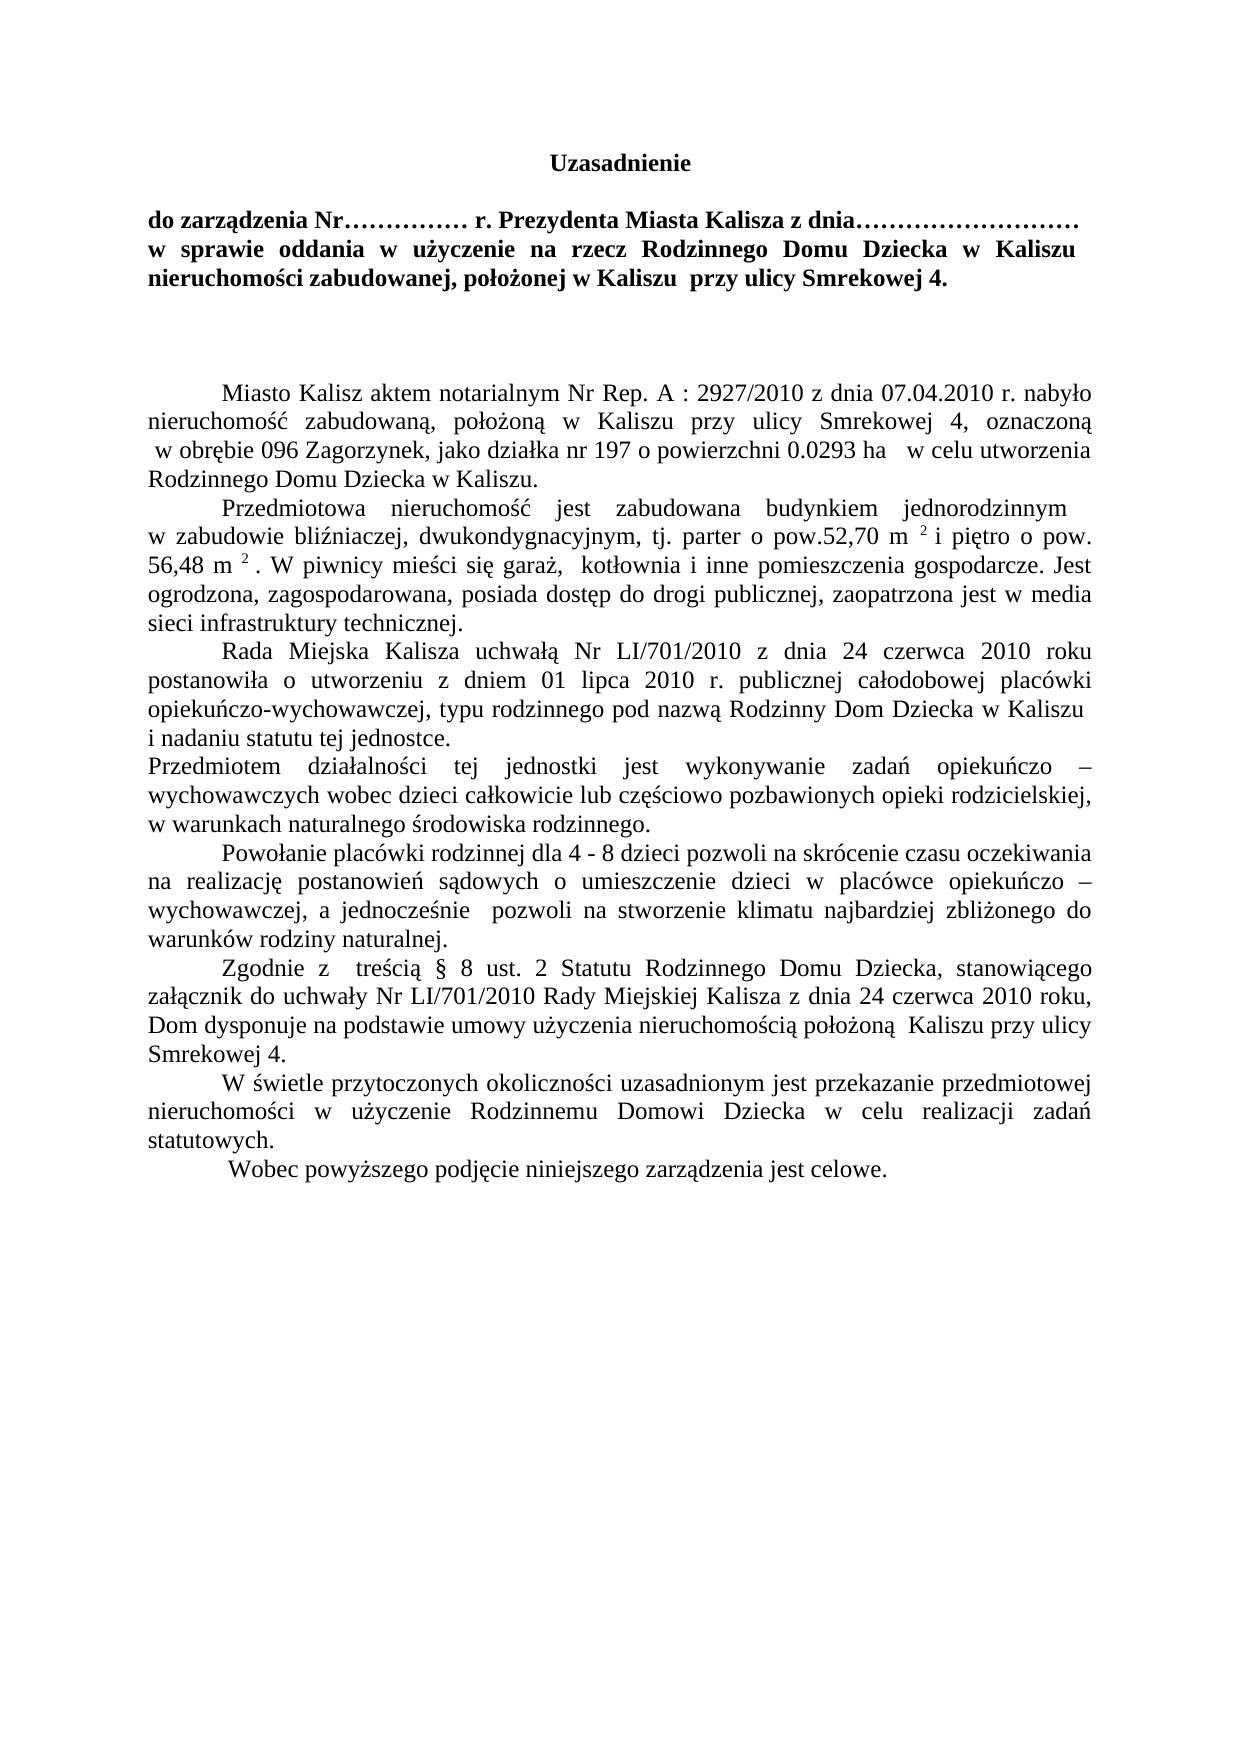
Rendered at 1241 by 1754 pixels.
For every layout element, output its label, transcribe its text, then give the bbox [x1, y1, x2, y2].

text Rada Miejska Kalisza uchwałą Nr LI/701/2010 z dnia 24 czerwca 2010 roku postanowiła o utworzeniu z dniem 01 lipca 2010 r. publicznej całodobowej placówki opiekuńczo-wychowawczej, typu rodzinnego pod nazwą Rodzinny Dom Dziecka w Kaliszu i nadaniu statutu tej jednostce. [148, 636, 1093, 751]
text do zarządzenia Nr…………… r. Prezydenta Miasta Kalisza z dnia……………………… [148, 205, 1093, 234]
text Powołanie placówki rodzinnej dla 4 - 8 dzieci pozwoli na skrócenie czasu oczekiwania na realizację postanowień sądowych o umieszczenie dzieci w placówce opiekuńczo – wychowawczej, a jednocześnie pozwoli na stworzenie klimatu najbardziej zbliżonego do warunków rodziny naturalnej. [148, 838, 1093, 953]
text Przedmiotem działalności tej jednostki jest wykonywanie zadań opiekuńczo – wychowawczych wobec dzieci całkowicie lub częściowo pozbawionych opieki rodzicielskiej, w warunkach naturalnego środowiska rodzinnego. [148, 751, 1093, 838]
text W świetle przytoczonych okoliczności uzasadnionym jest przekazanie przedmiotowej nieruchomości w użyczenie Rodzinnemu Domowi Dziecka w celu realizacji zadań statutowych. [148, 1068, 1093, 1154]
text w sprawie oddania w użyczenie na rzecz Rodzinnego Domu Dziecka w Kaliszu nieruchomości zabudowanej, położonej w Kaliszu przy ulicy Smrekowej 4. [148, 234, 1093, 291]
text Miasto Kalisz aktem notarialnym Nr Rep. A : 2927/2010 z dnia 07.04.2010 r. nabyło nieruchomość zabudowaną, położoną w Kaliszu przy ulicy Smrekowej 4, oznaczoną w obrębie 096 Zagorzynek, jako działka nr 197 o powierzchni 0.0293 ha w celu utworzenia Rodzinnego Domu Dziecka w Kaliszu. [148, 378, 1093, 493]
text Wobec powyższego podjęcie niniejszego zarządzenia jest celowe. [148, 1154, 1093, 1183]
text Uzasadnienie [148, 148, 1093, 176]
text Zgodnie z treścią § 8 ust. 2 Statutu Rodzinnego Domu Dziecka, stanowiącego załącznik do uchwały Nr LI/701/2010 Rady Miejskiej Kalisza z dnia 24 czerwca 2010 roku, Dom dysponuje na podstawie umowy użyczenia nieruchomością położoną Kaliszu przy ulicy Smrekowej 4. [148, 953, 1093, 1068]
text Przedmiotowa nieruchomość jest zabudowana budynkiem jednorodzinnym w zabudowie bliźniaczej, dwukondygnacyjnym, tj. parter o pow.52,70 m 2 i piętro o pow. 56,48 m 2 . W piwnicy mieści się garaż, kotłownia i inne pomieszczenia gospodarcze. Jest ogrodzona, zagospodarowana, posiada dostęp do drogi publicznej, zaopatrzona jest w media sieci infrastruktury technicznej. [148, 493, 1093, 636]
